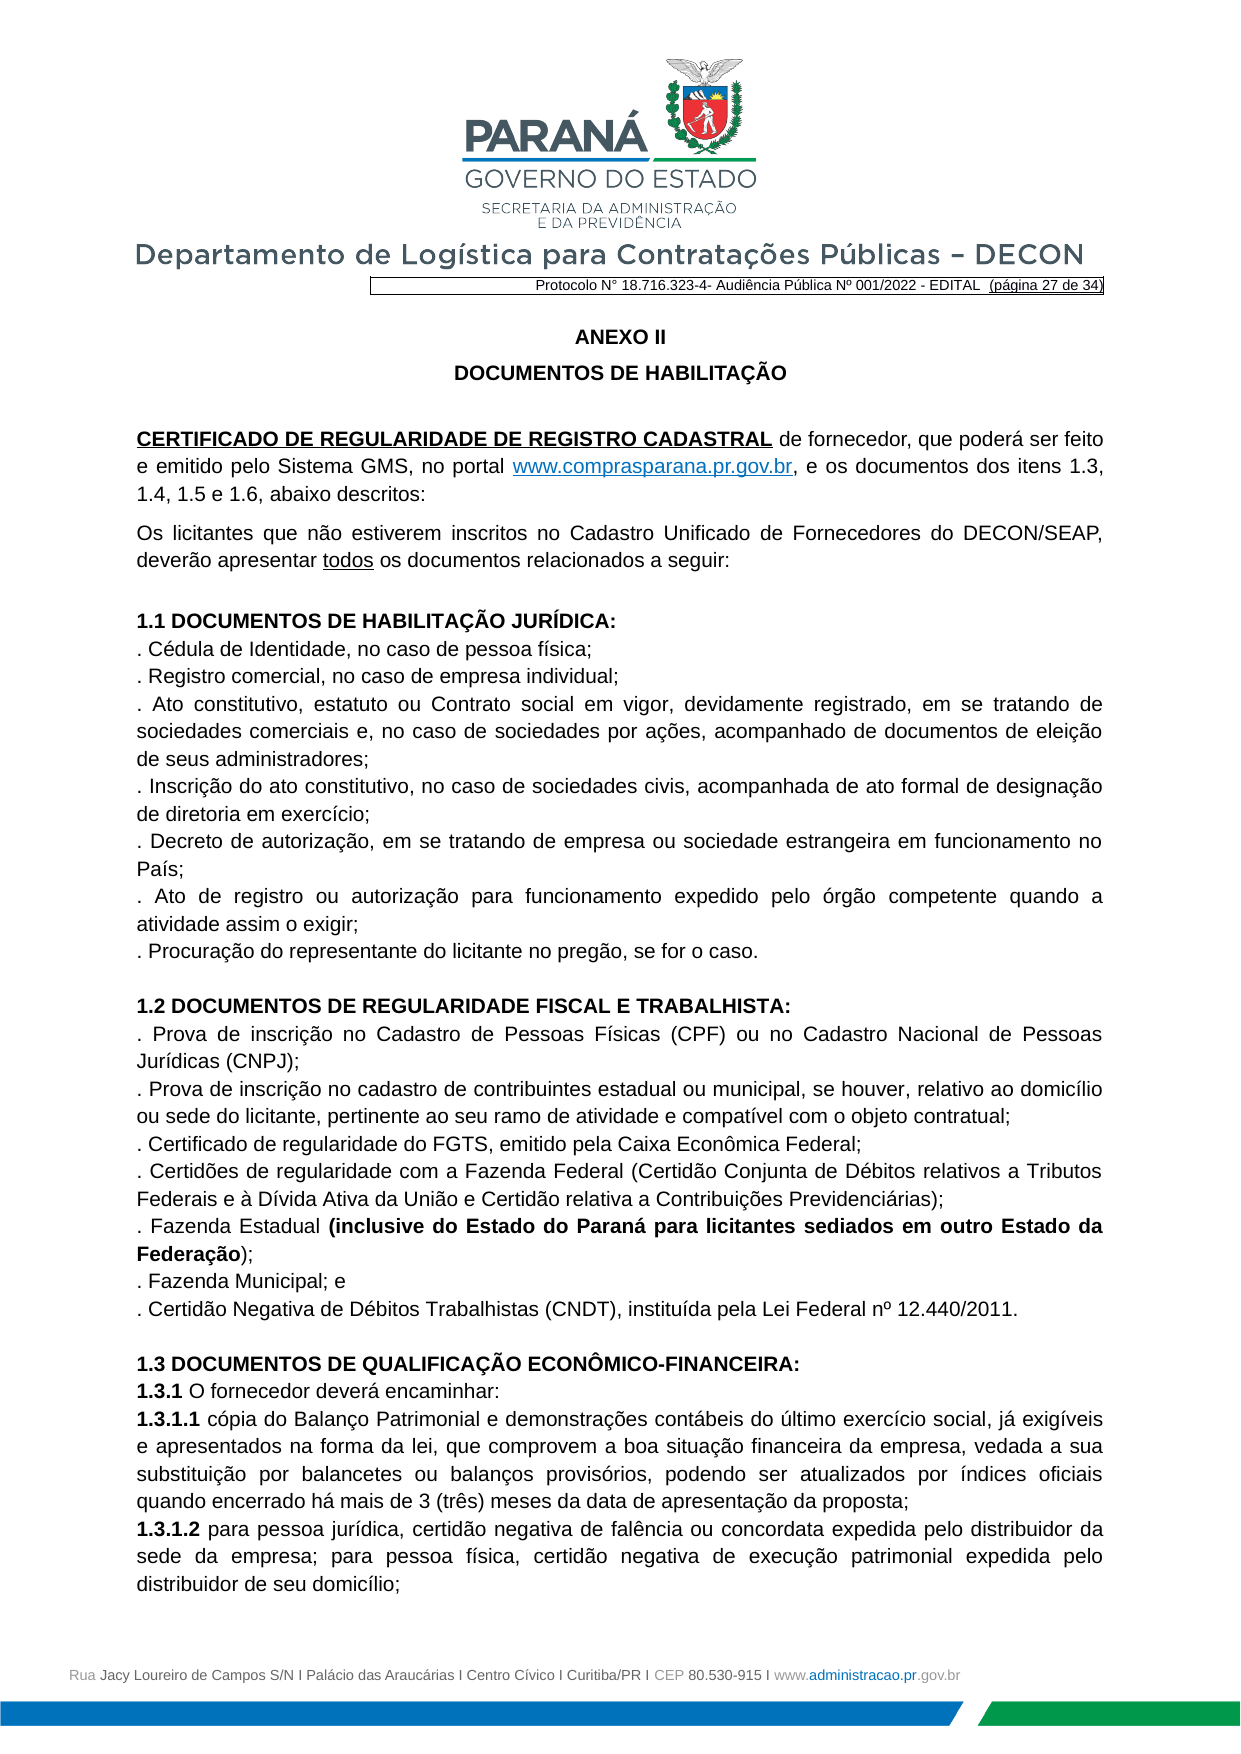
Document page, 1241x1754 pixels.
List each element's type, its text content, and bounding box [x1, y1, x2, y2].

text . Fazenda Estadual (inclusive do Estado do Paraná para licitantes sediados em outro Estado da Federação); [136, 1214, 1104, 1266]
text 1.3.1 O fornecedor deverá encaminhar: [136, 1379, 1104, 1403]
text . Prova de inscrição no cadastro de contribuintes estadual ou municipal, se houver, relativo ao domicílio ou sede do licitante, pertinente ao seu ramo de atividade e compatível com o objeto contratual; [136, 1077, 1104, 1128]
text 1.3 DOCUMENTOS DE QUALIFICAÇÃO ECONÔMICO-FINANCEIRA: [136, 1352, 1104, 1376]
text . Procuração do representante do licitante no pregão, se for o caso. [136, 939, 1104, 963]
text . Ato de registro ou autorização para funcionamento expedido pelo órgão competente quando a atividade assim o exigir; [136, 884, 1104, 936]
text 1.3.1.1 cópia do Balanço Patrimonial e demonstrações contábeis do último exercício social, já exigíveis e apresentados na forma da lei, que comprovem a boa situação financeira da empresa, vedada a sua substituição por balancetes ou balanços provisórios, podendo ser atualizados por índices oficiais quando encerrado há mais de 3 (três) meses da data de apresentação da proposta; [136, 1407, 1104, 1513]
text 1.2 DOCUMENTOS DE REGULARIDADE FISCAL E TRABALHISTA: [136, 994, 1104, 1018]
text ANEXO II [136, 325, 1104, 349]
text DOCUMENTOS DE HABILITAÇÃO [136, 361, 1104, 384]
text CERTIFICADO DE REGULARIDADE DE REGISTRO CADASTRAL de fornecedor, que poderá ser feito e emitido pelo Sistema GMS, no portal www.comprasparana.pr.gov.br, e os documentos dos itens 1.3, 1.4, 1.5 e 1.6, abaixo descritos: [136, 426, 1104, 505]
text . Decreto de autorização, em se tratando de empresa ou sociedade estrangeira em funcionamento no País; [136, 829, 1104, 881]
text . Registro comercial, no caso de empresa individual; [136, 664, 1104, 688]
text . Inscrição do ato constitutivo, no caso de sociedades civis, acompanhada de ato formal de designação de diretoria em exercício; [136, 774, 1104, 826]
text . Certidões de regularidade com a Fazenda Federal (Certidão Conjunta de Débitos relativos a Tributos Federais e à Dívida Ativa da União e Certidão relativa a Contribuições Previdenciárias); [136, 1159, 1104, 1211]
text 1.1 DOCUMENTOS DE HABILITAÇÃO JURÍDICA: [136, 609, 1104, 633]
text 1.3.1.2 para pessoa jurídica, certidão negativa de falência ou concordata expedida pelo distribuidor da sede da empresa; para pessoa física, certidão negativa de execução patrimonial expedida pelo distribuidor de seu domicílio; [136, 1517, 1104, 1596]
text Os licitantes que não estiverem inscritos no Cadastro Unificado de Fornecedores do DECON/SEAP, deverão apresentar todos os documentos relacionados a seguir: [136, 521, 1104, 572]
text . Certificado de regularidade do FGTS, emitido pela Caixa Econômica Federal; [136, 1132, 1104, 1156]
text . Certidão Negativa de Débitos Trabalhistas (CNDT), instituída pela Lei Federal nº 12.440/2011. [136, 1297, 1104, 1321]
text . Cédula de Identidade, no caso de pessoa física; [136, 637, 1104, 661]
text . Prova de inscrição no Cadastro de Pessoas Físicas (CPF) ou no Cadastro Nacional de Pessoas Jurídicas (CNPJ); [136, 1022, 1104, 1073]
text . Ato constitutivo, estatuto ou Contrato social em vigor, devidamente registrado, em se tratando de sociedades comerciais e, no caso de sociedades por ações, acompanhado de documentos de eleição de seus administradores; [136, 692, 1104, 771]
text . Fazenda Municipal; e [136, 1269, 1104, 1293]
